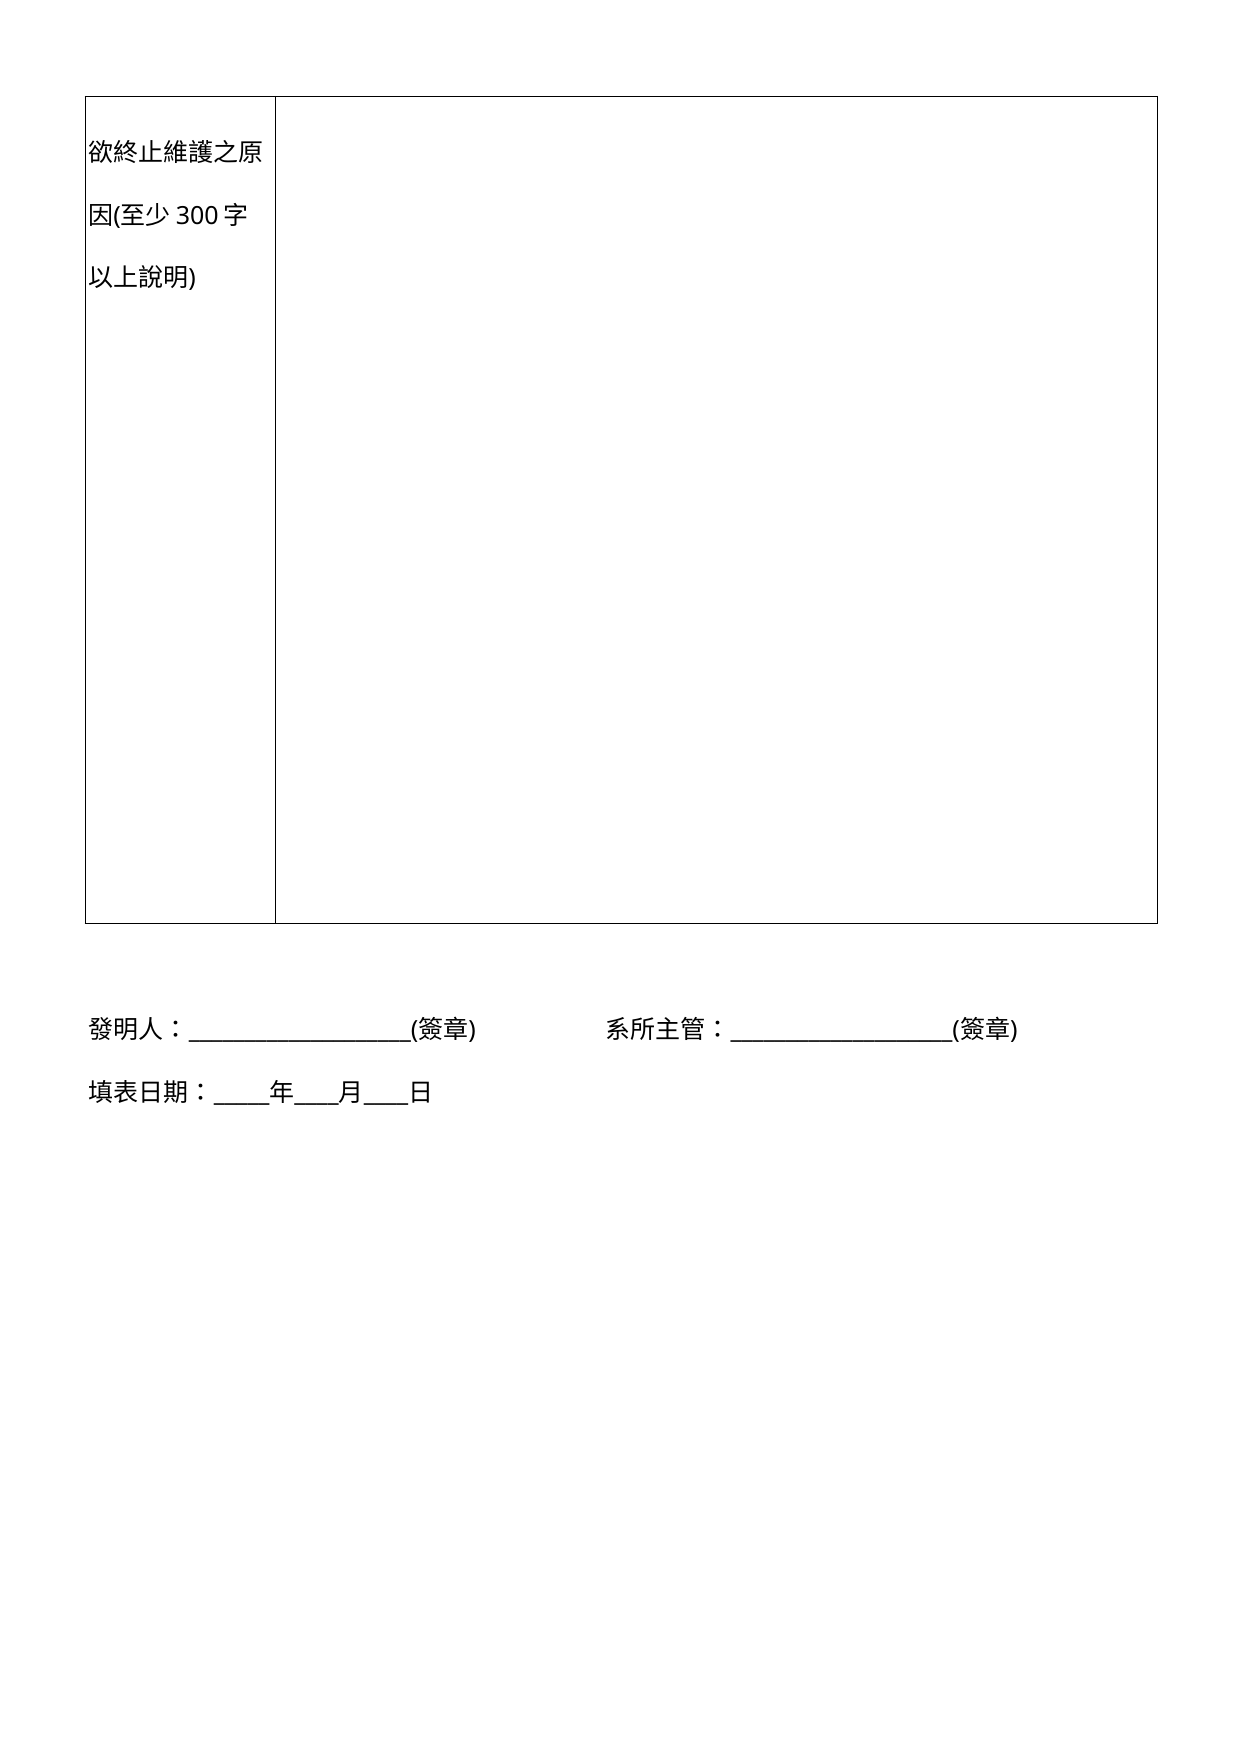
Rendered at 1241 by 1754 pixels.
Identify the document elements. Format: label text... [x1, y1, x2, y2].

table_cell [276, 97, 1157, 923]
text 發明人：____________________(簽章) 系所主管：____________________(簽章) [89, 986, 1152, 1049]
text 填表日期：_____年____月____日 [89, 1049, 1152, 1111]
table_cell 欲終止維護之原因(至少300字以上說明) [86, 97, 275, 923]
